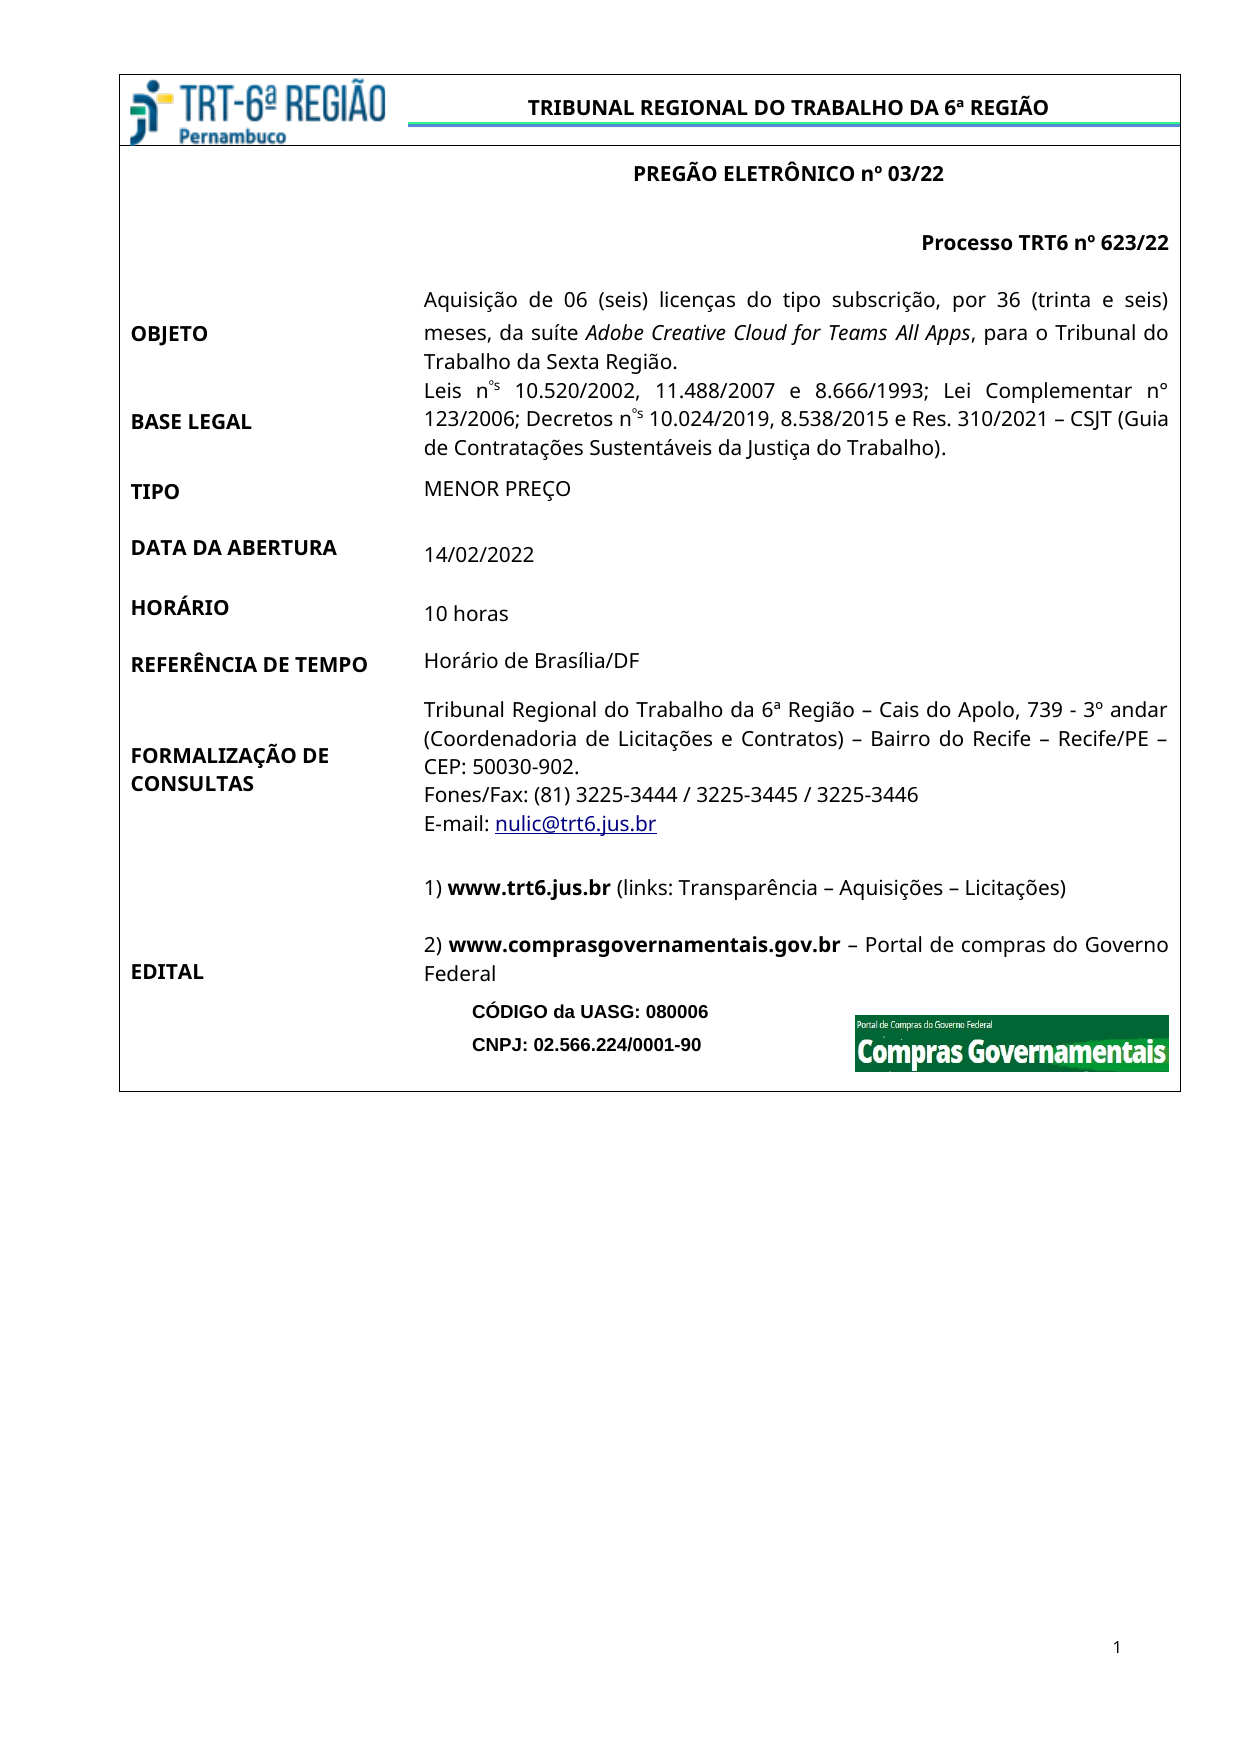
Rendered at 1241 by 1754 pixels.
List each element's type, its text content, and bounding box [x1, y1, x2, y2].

table_cell FORMALIZAÇÃO DE CONSULTAS [120, 688, 412, 845]
table_cell Tribunal Regional do Trabalho da 6ª Região – Cais do Apolo, 739 - 3º andar (Coordenadoria de Licitações e Contratos) – Bairro do Recife – Recife/PE – CEP: 50030-902. Fones/Fax: (81) 3225-3444 / 3225-3445 / 3225-3446 E-mail: nulic@trt6.jus.br [413, 688, 1180, 845]
table_cell PREGÃO ELETRÔNICO nº 03/22 [397, 146, 1180, 200]
table_cell 1) www.trt6.jus.br (links: Transparência – Aquisições – Licitações) 2) www.comprasgovernamentais.gov.br – Portal de compras do Governo Federal [413, 845, 1180, 1091]
table_cell MENOR PREÇO [413, 461, 1180, 515]
table_cell REFERÊNCIA DE TEMPO [120, 634, 412, 687]
table_cell [120, 146, 397, 200]
table_cell HORÁRIO [120, 574, 412, 634]
table_cell TIPO [120, 461, 412, 515]
table_cell 10 horas [413, 574, 1180, 634]
table_cell Horário de Brasília/DF [413, 634, 1180, 687]
table_cell EDITAL [120, 845, 412, 1091]
table_cell DATA DA ABERTURA [120, 515, 412, 574]
table_cell OBJETO [120, 285, 412, 376]
table_header [120, 75, 397, 145]
table_header TRIBUNAL REGIONAL DO TRABALHO DA 6ª REGIÃO [397, 75, 1180, 145]
table_cell Leis nºs 10.520/2002, 11.488/2007 e 8.666/1993; Lei Complementar n° 123/2006; Decretos nºs 10.024/2019, 8.538/2015 e Res. 310/2021 – CSJT (Guia de Contratações Sustentáveis da Justiça do Trabalho). [413, 376, 1180, 461]
table_cell BASE LEGAL [120, 376, 412, 461]
table_cell Aquisição de 06 (seis) licenças do tipo subscrição, por 36 (trinta e seis) meses, da suíte Adobe Creative Cloud for Teams All Apps, para o Tribunal do Trabalho da Sexta Região. [413, 285, 1180, 376]
table_cell 14/02/2022 [413, 515, 1180, 574]
table_header [184, 139, 192, 145]
table_cell Processo TRT6 nº 623/22 [120, 200, 1180, 285]
